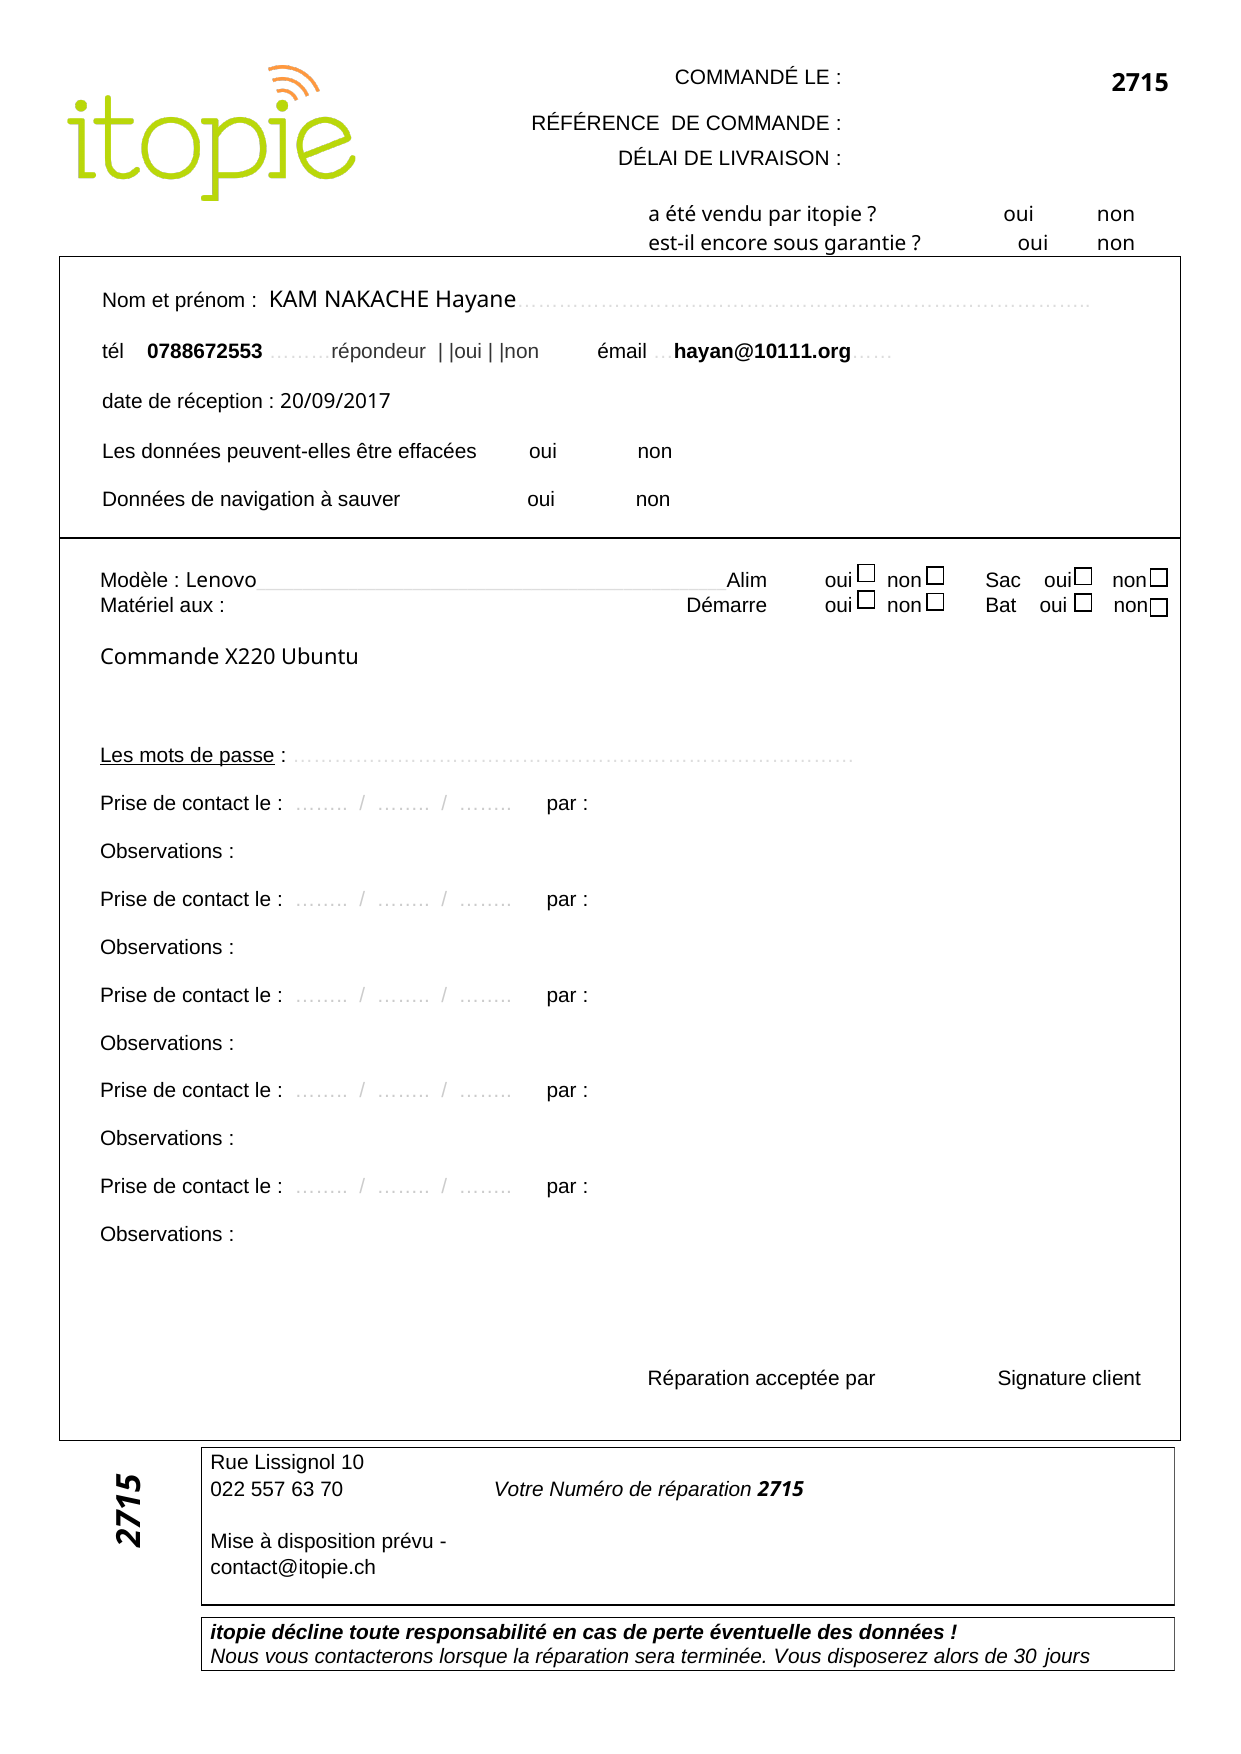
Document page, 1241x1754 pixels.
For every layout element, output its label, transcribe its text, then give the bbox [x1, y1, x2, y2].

table_header COMMANDÉ LE : [490, 59, 847, 104]
table_header Rue Lissignol 10 022 557 63 70 Votre Numéro de réparation 2715 Mise à disposition prévu - contact@itopie.ch [195, 1441, 1180, 1611]
text Observations : [60, 836, 1180, 863]
text Prise de contact le : …….. / …….. / …….. par : [60, 1171, 1180, 1198]
text Matériel aux : Démarre oui non Bat oui non [60, 590, 1180, 617]
text date de réception : 20/09/2017 [60, 383, 1180, 415]
text Observations : [60, 931, 1180, 958]
text Modèle : Lenovo Alim oui non Sac oui non [60, 562, 856, 590]
table_header 2715 [59, 1441, 195, 1677]
text Nom et prénom : KAM NAKACHE Hayane……………………………………………………………………….. [60, 280, 1180, 314]
text Prise de contact le : …….. / …….. / …….. par : [60, 979, 1180, 1006]
text Observations : [60, 1123, 1180, 1150]
text Données de navigation à sauver oui non [60, 484, 1180, 511]
table_cell RÉFÉRENCE DE COMMANDE : [490, 105, 847, 140]
text Prise de contact le : …….. / …….. / …….. par : [60, 1075, 1180, 1102]
text Modèle : Lenovo Alim oui non Sac oui non [948, 562, 1180, 590]
table_cell [847, 140, 1180, 175]
table_cell [847, 105, 1180, 140]
text Les données peuvent-elles être effacées oui non [60, 436, 1180, 463]
text Prise de contact le : …….. / …….. / …….. par : [60, 788, 1180, 815]
text Réparation acceptée par Signature client [60, 1363, 1180, 1390]
text Observations : [60, 1219, 1180, 1246]
text Modèle : Lenovo Alim oui non Sac oui non [879, 562, 925, 590]
text Commande X220 Ubuntu [60, 638, 1180, 671]
text est-il encore sous garantie ? oui non [59, 228, 1181, 256]
text a été vendu par itopie ? oui non [59, 199, 1181, 228]
table_cell DÉLAI DE LIVRAISON : [490, 140, 847, 175]
table_cell itopie décline toute responsabilité en cas de perte éventuelle des données ! Nous vous contacterons lorsque la réparation sera terminée. Vous disposerez alors de 30 jours [195, 1611, 1180, 1677]
text Les mots de passe : ……………………………………………………………………… [60, 740, 1180, 767]
picture [67, 65, 356, 201]
text Prise de contact le : …….. / …….. / …….. par : [60, 883, 1180, 911]
text tél 0788672553 ………répondeur | |oui | |non émail …hayan@10111.org…… [60, 335, 1180, 362]
table_header 2715 [847, 59, 1180, 104]
text Observations : [60, 1027, 1180, 1054]
